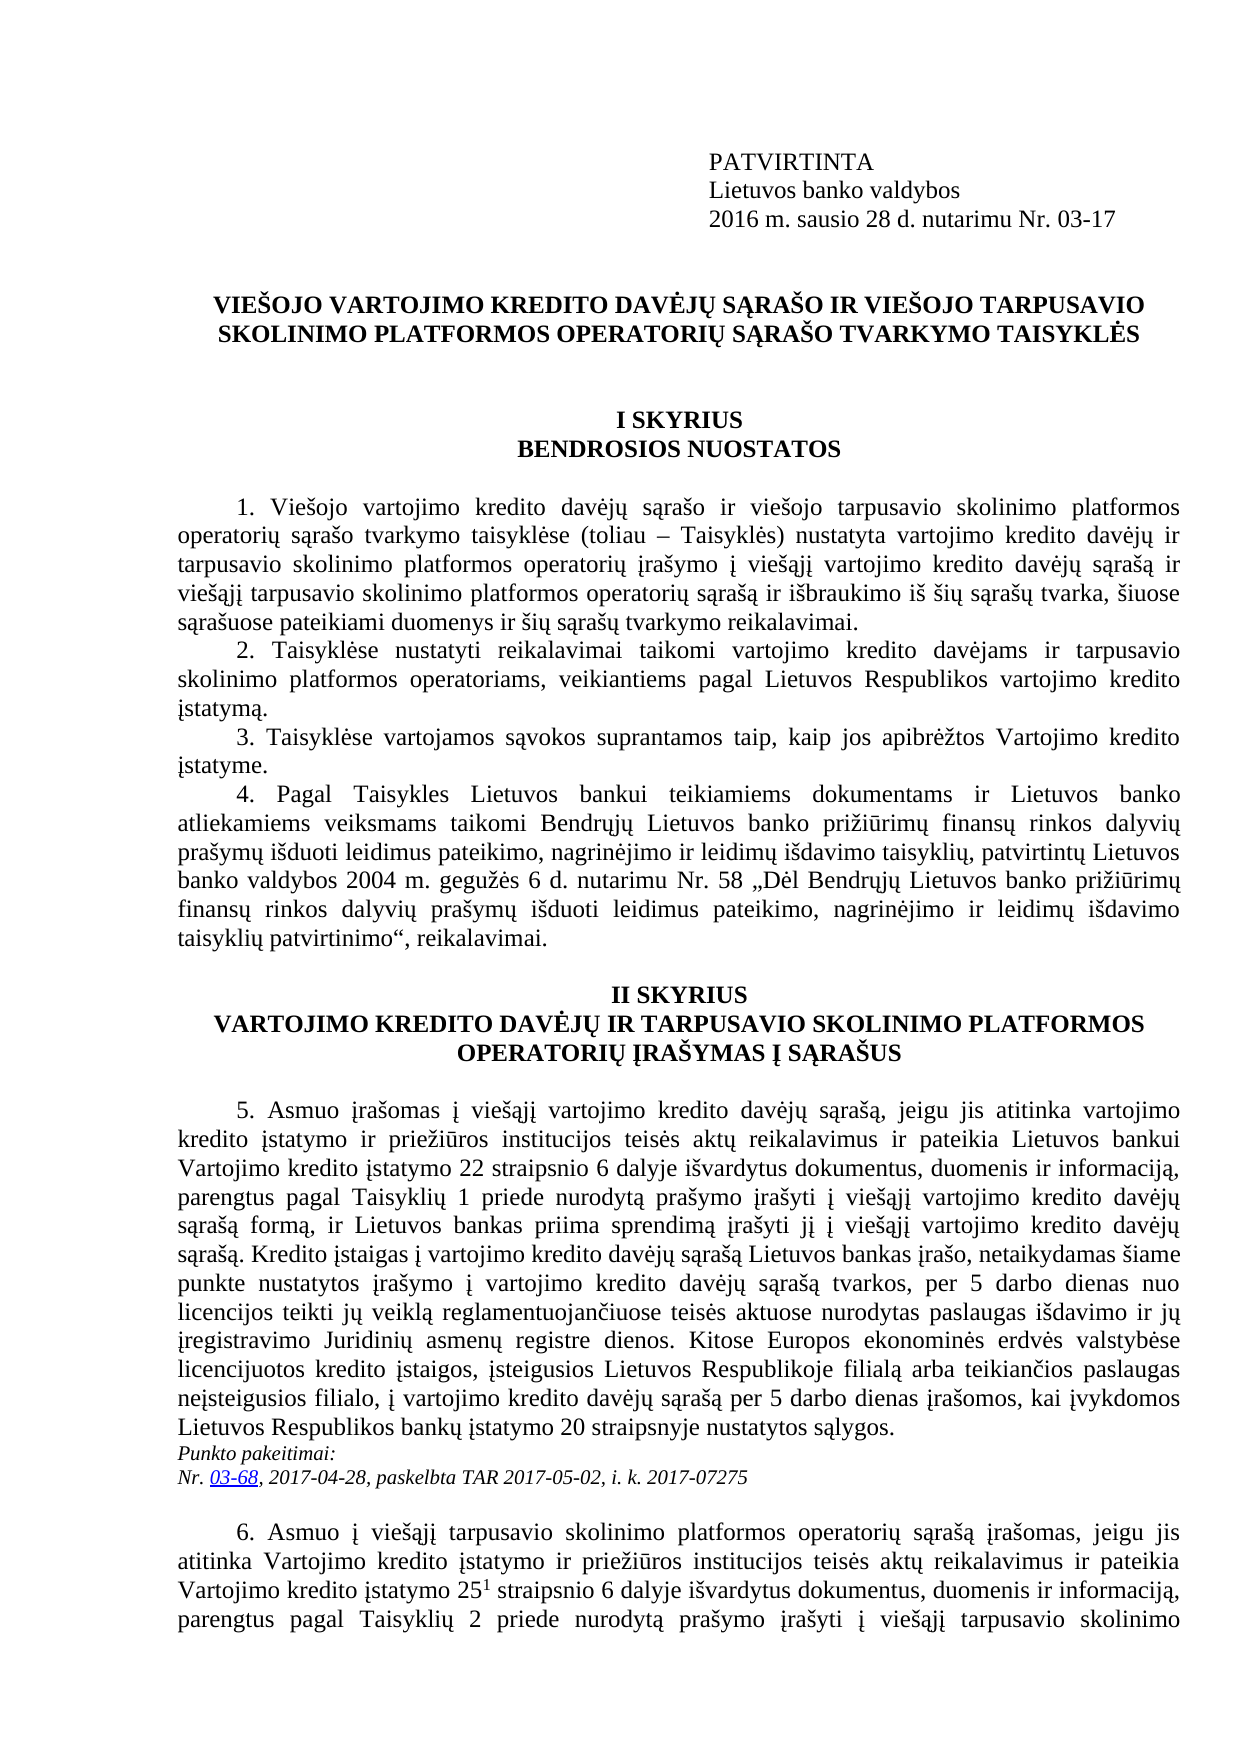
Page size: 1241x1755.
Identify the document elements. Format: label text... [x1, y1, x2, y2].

text 6. Asmuo į viešąjį tarpusavio skolinimo platformos operatorių sąrašą įrašomas, jeigu jis atitinka Vartojimo kredito įstatymo ir priežiūros institucijos teisės aktų reikalavimus ir pateikia Vartojimo kredito įstatymo 251 straipsnio 6 dalyje išvardytus dokumentus, duomenis ir informaciją, parengtus pagal Taisyklių 2 priede nurodytą prašymo įrašyti į viešąjį tarpusavio skolinimo [177, 1517, 1181, 1632]
text BENDROSIOS NUOSTATOS [177, 434, 1181, 463]
text 3. Taisyklėse vartojamos sąvokos suprantamos taip, kaip jos apibrėžtos Vartojimo kredito įstatyme. [177, 722, 1181, 779]
text VARTOJIMO KREDITO DAVĖJŲ IR TARPUSAVIO SKOLINIMO PLATFORMOS OPERATORIŲ ĮRAŠYMAS Į SĄRAŠUS [177, 1009, 1181, 1067]
text 2016 m. sausio 28 d. nutarimu Nr. 03-17 [709, 204, 1181, 233]
text VIEŠOJO VARTOJIMO KREDITO DAVĖJŲ SĄRAŠO IR VIEŠOJO TARPUSAVIO SKOLINIMO PLATFORMOS OPERATORIŲ SĄRAŠO TVARKYMO TAISYKLĖS [177, 291, 1181, 348]
text 2. Taisyklėse nustatyti reikalavimai taikomi vartojimo kredito davėjams ir tarpusavio skolinimo platformos operatoriams, veikiantiems pagal Lietuvos Respublikos vartojimo kredito įstatymą. [177, 636, 1181, 722]
text Punkto pakeitimai: [177, 1441, 1181, 1465]
text 5. Asmuo įrašomas į viešąjį vartojimo kredito davėjų sąrašą, jeigu jis atitinka vartojimo kredito įstatymo ir priežiūros institucijos teisės aktų reikalavimus ir pateikia Lietuvos bankui Vartojimo kredito įstatymo 22 straipsnio 6 dalyje išvardytus dokumentus, duomenis ir informaciją, parengtus pagal Taisyklių 1 priede nurodytą prašymo įrašyti į viešąjį vartojimo kredito davėjų sąrašą formą, ir Lietuvos bankas priima sprendimą įrašyti jį į viešąjį vartojimo kredito davėjų sąrašą. Kredito įstaigas į vartojimo kredito davėjų sąrašą Lietuvos bankas įrašo, netaikydamas šiame punkte nustatytos įrašymo į vartojimo kredito davėjų sąrašą tvarkos, per 5 darbo dienas nuo licencijos teikti jų veiklą reglamentuojančiuose teisės aktuose nurodytas paslaugas išdavimo ir jų įregistravimo Juridinių asmenų registre dienos. Kitose Europos ekonominės erdvės valstybėse licencijuotos kredito įstaigos, įsteigusios Lietuvos Respublikoje filialą arba teikiančios paslaugas neįsteigusios filialo, į vartojimo kredito davėjų sąrašą per 5 darbo dienas įrašomos, kai įvykdomos Lietuvos Respublikos bankų įstatymo 20 straipsnyje nustatytos sąlygos. [177, 1096, 1181, 1441]
text 1. Viešojo vartojimo kredito davėjų sąrašo ir viešojo tarpusavio skolinimo platformos operatorių sąrašo tvarkymo taisyklėse (toliau – Taisyklės) nustatyta vartojimo kredito davėjų ir tarpusavio skolinimo platformos operatorių įrašymo į viešąjį vartojimo kredito davėjų sąrašą ir viešąjį tarpusavio skolinimo platformos operatorių sąrašą ir išbraukimo iš šių sąrašų tvarka, šiuose sąrašuose pateikiami duomenys ir šių sąrašų tvarkymo reikalavimai. [177, 492, 1181, 636]
text PATVIRTINTA [709, 147, 1181, 176]
text Lietuvos banko valdybos [709, 176, 1181, 204]
text 4. Pagal Taisykles Lietuvos bankui teikiamiems dokumentams ir Lietuvos banko atliekamiems veiksmams taikomi Bendrųjų Lietuvos banko prižiūrimų finansų rinkos dalyvių prašymų išduoti leidimus pateikimo, nagrinėjimo ir leidimų išdavimo taisyklių, patvirtintų Lietuvos banko valdybos 2004 m. gegužės 6 d. nutarimu Nr. 58 „Dėl Bendrųjų Lietuvos banko prižiūrimų finansų rinkos dalyvių prašymų išduoti leidimus pateikimo, nagrinėjimo ir leidimų išdavimo taisyklių patvirtinimo“, reikalavimai. [177, 779, 1181, 952]
text I SKYRIUS [177, 406, 1181, 434]
text Nr. 03-68, 2017-04-28, paskelbta TAR 2017-05-02, i. k. 2017-07275 [177, 1465, 1181, 1489]
text II SKYRIUS [177, 981, 1181, 1009]
